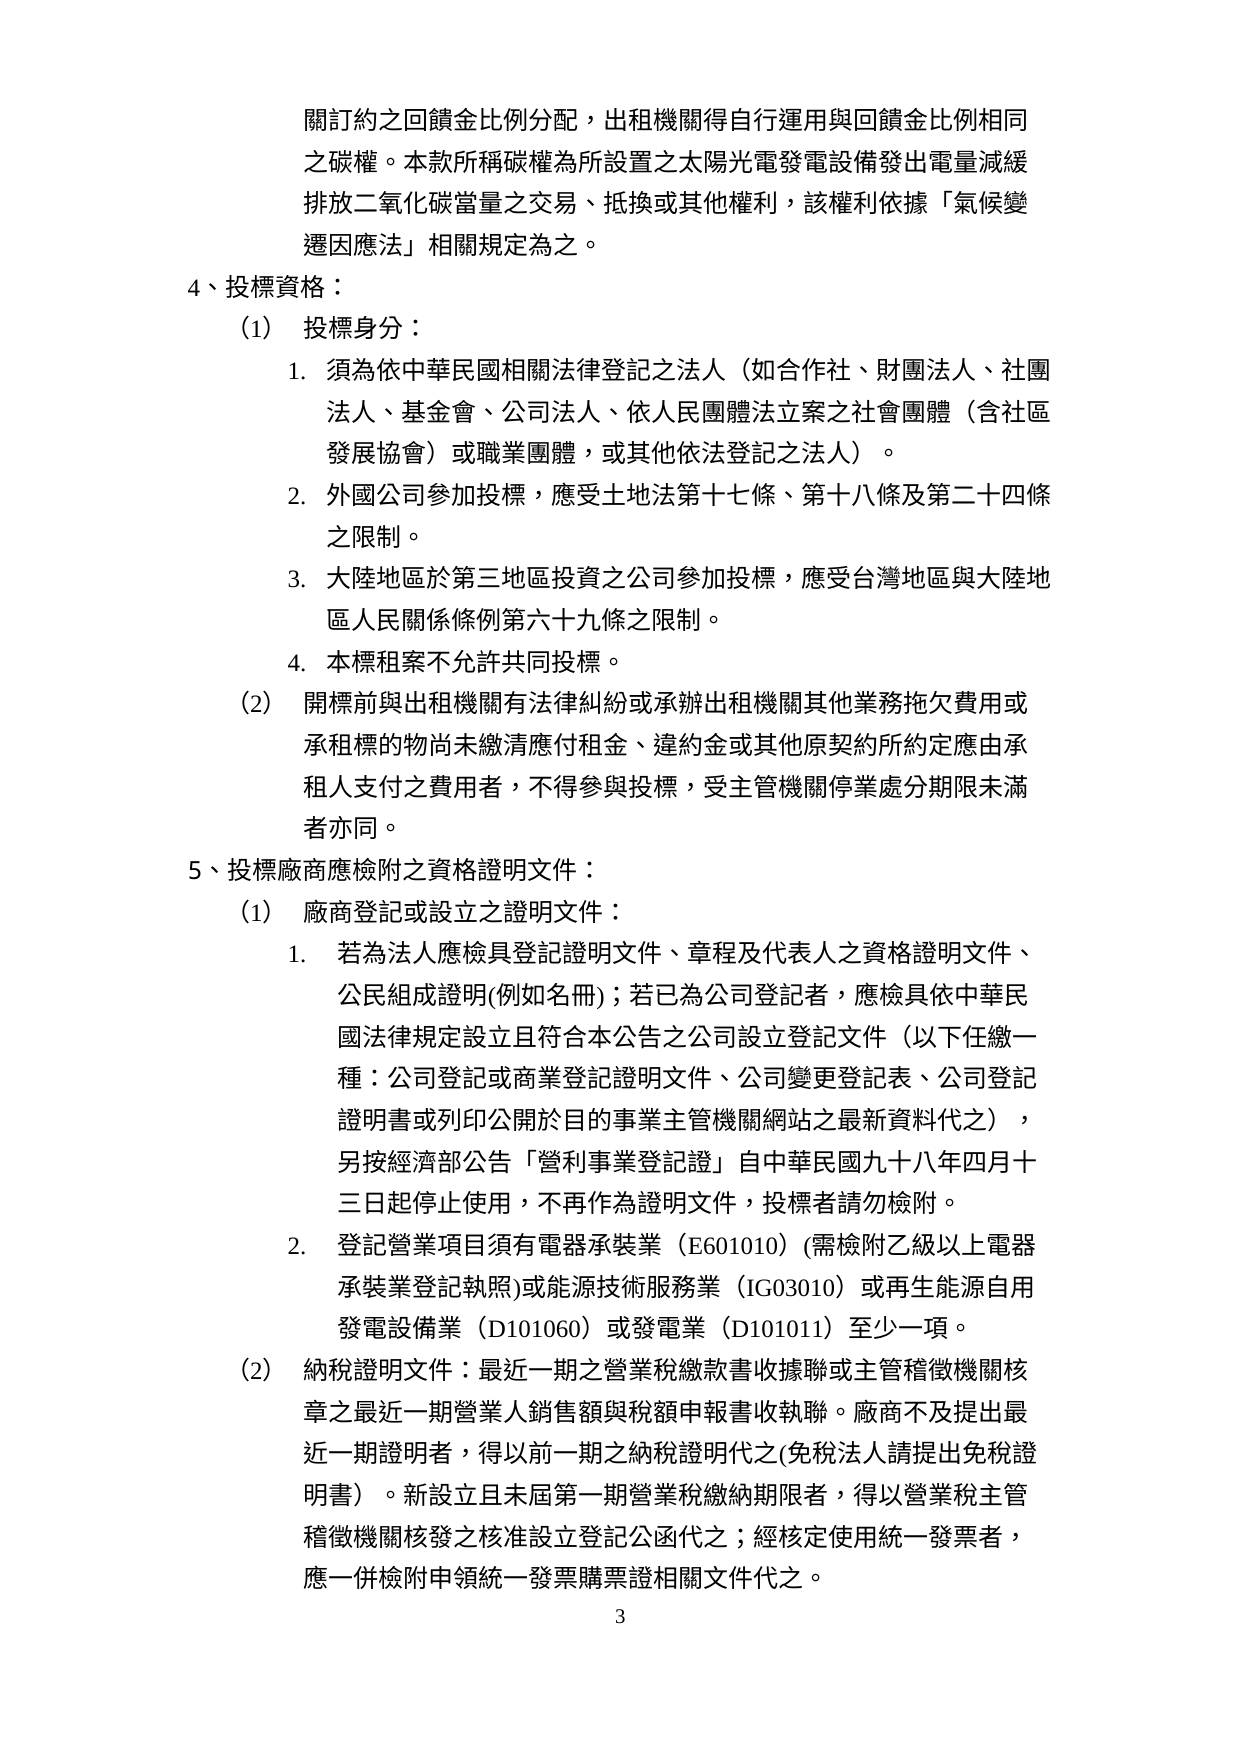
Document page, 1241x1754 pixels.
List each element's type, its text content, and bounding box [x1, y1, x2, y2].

list 廠商登記或設立之證明文件： [225, 888, 1053, 929]
list 納稅證明文件：最近一期之營業稅繳款書收據聯或主管稽徵機關核章之最近一期營業人銷售額與稅額申報書收執聯。廠商不及提出最近一期證明者，得以前一期之納稅證明代之(免稅法人請提出免稅證明書）。新設立且未屆第一期營業稅繳納期限者，得以營業稅主管稽徵機關核發之核准設立登記公函代之；經核定使用統一發票者，應一併檢附申領統一發票購票證相關文件代之。 [225, 1346, 1053, 1596]
list 投標資格： [187, 263, 1053, 304]
list 開標前與出租機關有法律糾紛或承辦出租機關其他業務拖欠費用或承租標的物尚未繳清應付租金、違約金或其他原契約所約定應由承租人支付之費用者，不得參與投標，受主管機關停業處分期限未滿者亦同。 [225, 679, 1053, 846]
list 本標租案不允許共同投標。 [287, 638, 1053, 679]
list 大陸地區於第三地區投資之公司參加投標，應受台灣地區與大陸地區人民關係條例第六十九條之限制。 [287, 554, 1053, 638]
list 外國公司參加投標，應受土地法第十七條、第十八條及第二十四條之限制。 [287, 471, 1053, 554]
list 投標身分： [225, 304, 1053, 346]
list 若為法人應檢具登記證明文件、章程及代表人之資格證明文件、公民組成證明(例如名冊)；若已為公司登記者，應檢具依中華民國法律規定設立且符合本公告之公司設立登記文件（以下任繳一種：公司登記或商業登記證明文件、公司變更登記表、公司登記證明書或列印公開於目的事業主管機關網站之最新資料代之），另按經濟部公告「營利事業登記證」自中華民國九十八年四月十三日起停止使用，不再作為證明文件，投標者請勿檢附。 [287, 929, 1053, 1221]
list 登記營業項目須有電器承裝業（E601010）(需檢附乙級以上電器承裝業登記執照)或能源技術服務業（IG03010）或再生能源自用發電設備業（D101060）或發電業（D101011）至少一項。 [287, 1221, 1053, 1346]
list 關訂約之回饋金比例分配，出租機關得自行運用與回饋金比例相同之碳權。本款所稱碳權為所設置之太陽光電發電設備發出電量減緩排放二氧化碳當量之交易、抵換或其他權利，該權利依據「氣候變遷因應法」相關規定為之。 [225, 96, 1053, 263]
list 投標廠商應檢附之資格證明文件： [187, 846, 1053, 888]
list 須為依中華民國相關法律登記之法人（如合作社、財團法人、社團法人、基金會、公司法人、依人民團體法立案之社會團體（含社區發展協會）或職業團體，或其他依法登記之法人）。 [287, 346, 1053, 471]
